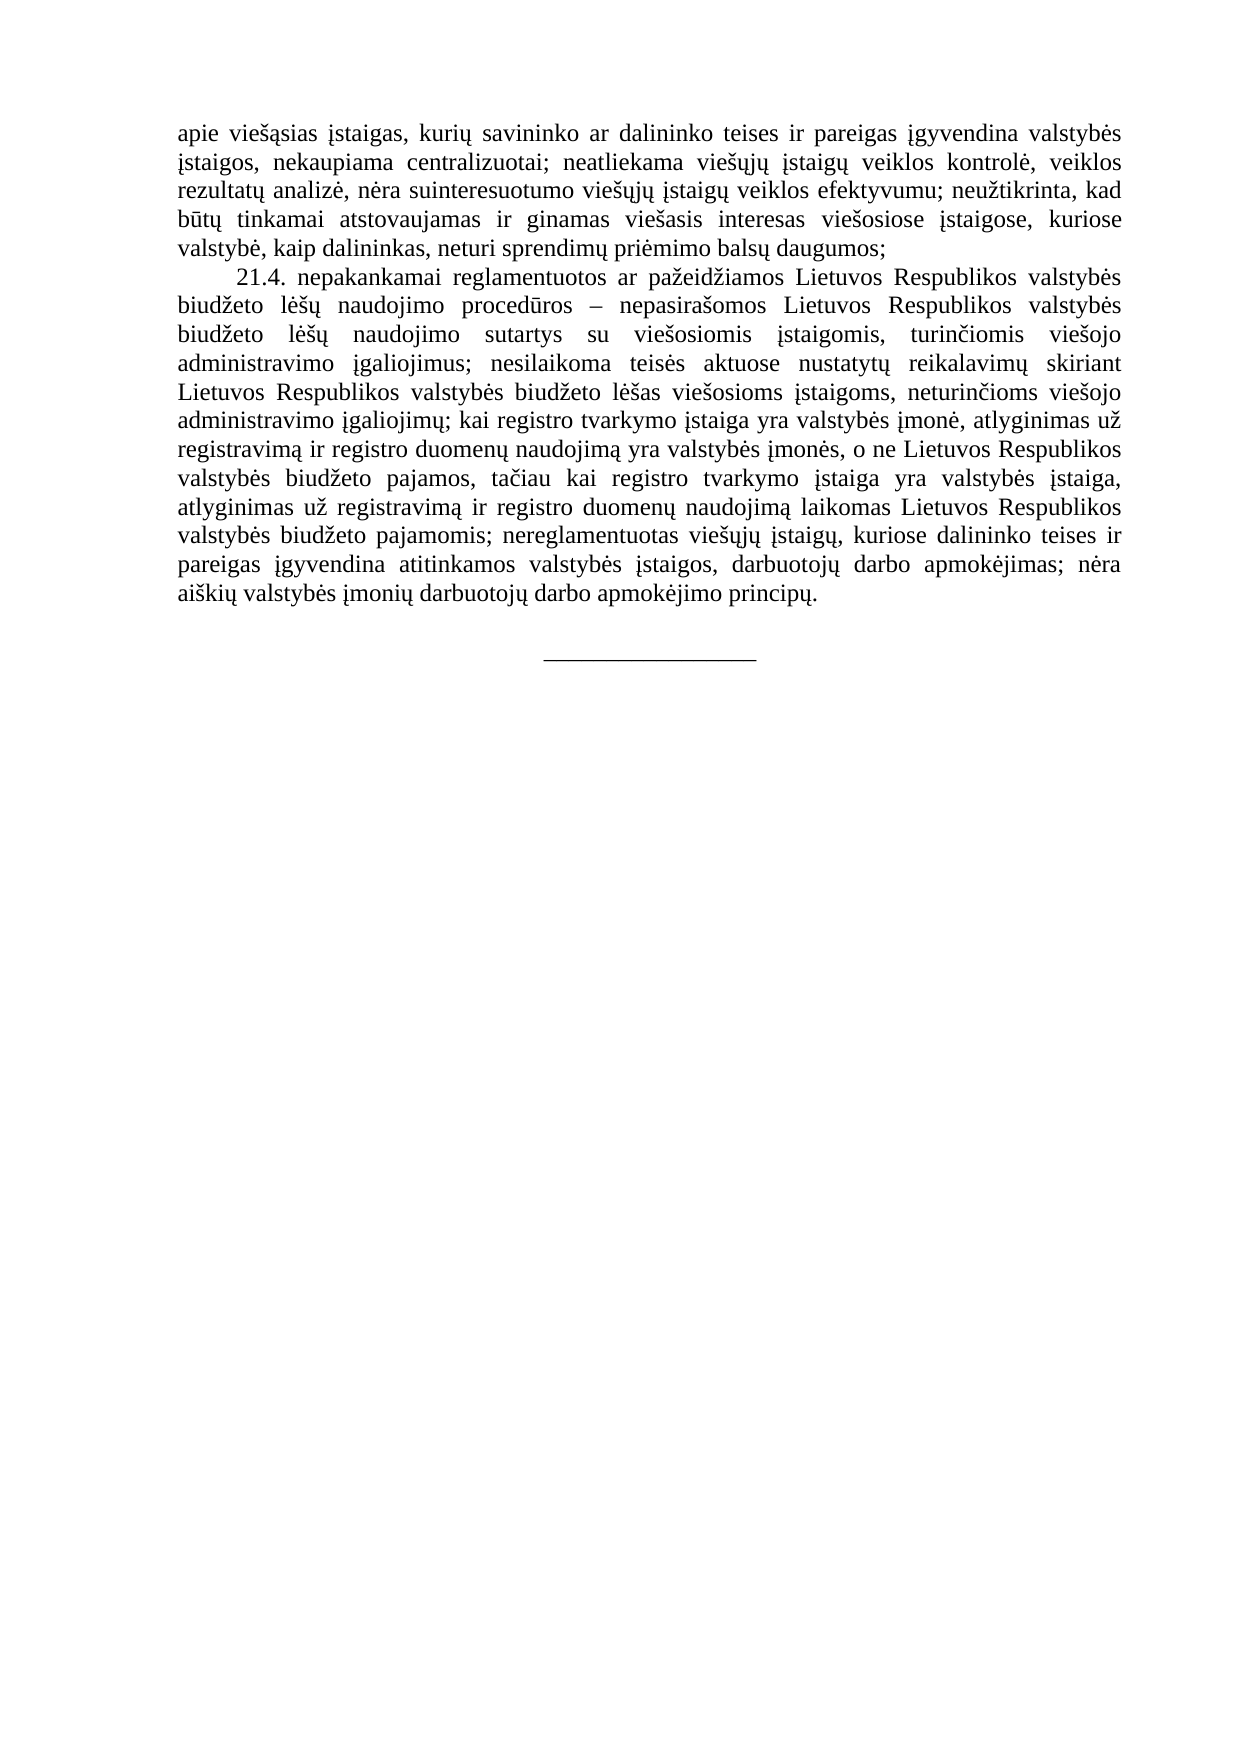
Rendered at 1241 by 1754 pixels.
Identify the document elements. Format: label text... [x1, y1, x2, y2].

text apie viešąsias įstaigas, kurių savininko ar dalininko teises ir pareigas įgyvendina valstybės įstaigos, nekaupiama centralizuotai; neatliekama viešųjų įstaigų veiklos kontrolė, veiklos rezultatų analizė, nėra suinteresuotumo viešųjų įstaigų veiklos efektyvumu; neužtikrinta, kad būtų tinkamai atstovaujamas ir ginamas viešasis interesas viešosiose įstaigose, kuriose valstybė, kaip dalininkas, neturi sprendimų priėmimo balsų daugumos; [177, 118, 1122, 262]
text 21.4. nepakankamai reglamentuotos ar pažeidžiamos Lietuvos Respublikos valstybės biudžeto lėšų naudojimo procedūros – nepasirašomos Lietuvos Respublikos valstybės biudžeto lėšų naudojimo sutartys su viešosiomis įstaigomis, turinčiomis viešojo administravimo įgaliojimus; nesilaikoma teisės aktuose nustatytų reikalavimų skiriant Lietuvos Respublikos valstybės biudžeto lėšas viešosioms įstaigoms, neturinčioms viešojo administravimo įgaliojimų; kai registro tvarkymo įstaiga yra valstybės įmonė, atlyginimas už registravimą ir registro duomenų naudojimą yra valstybės įmonės, o ne Lietuvos Respublikos valstybės biudžeto pajamos, tačiau kai registro tvarkymo įstaiga yra valstybės įstaiga, atlyginimas už registravimą ir registro duomenų naudojimą laikomas Lietuvos Respublikos valstybės biudžeto pajamomis; nereglamentuotas viešųjų įstaigų, kuriose dalininko teises ir pareigas įgyvendina atitinkamos valstybės įstaigos, darbuotojų darbo apmokėjimas; nėra aiškių valstybės įmonių darbuotojų darbo apmokėjimo principų. [177, 262, 1122, 607]
text _________________ [177, 636, 1122, 664]
